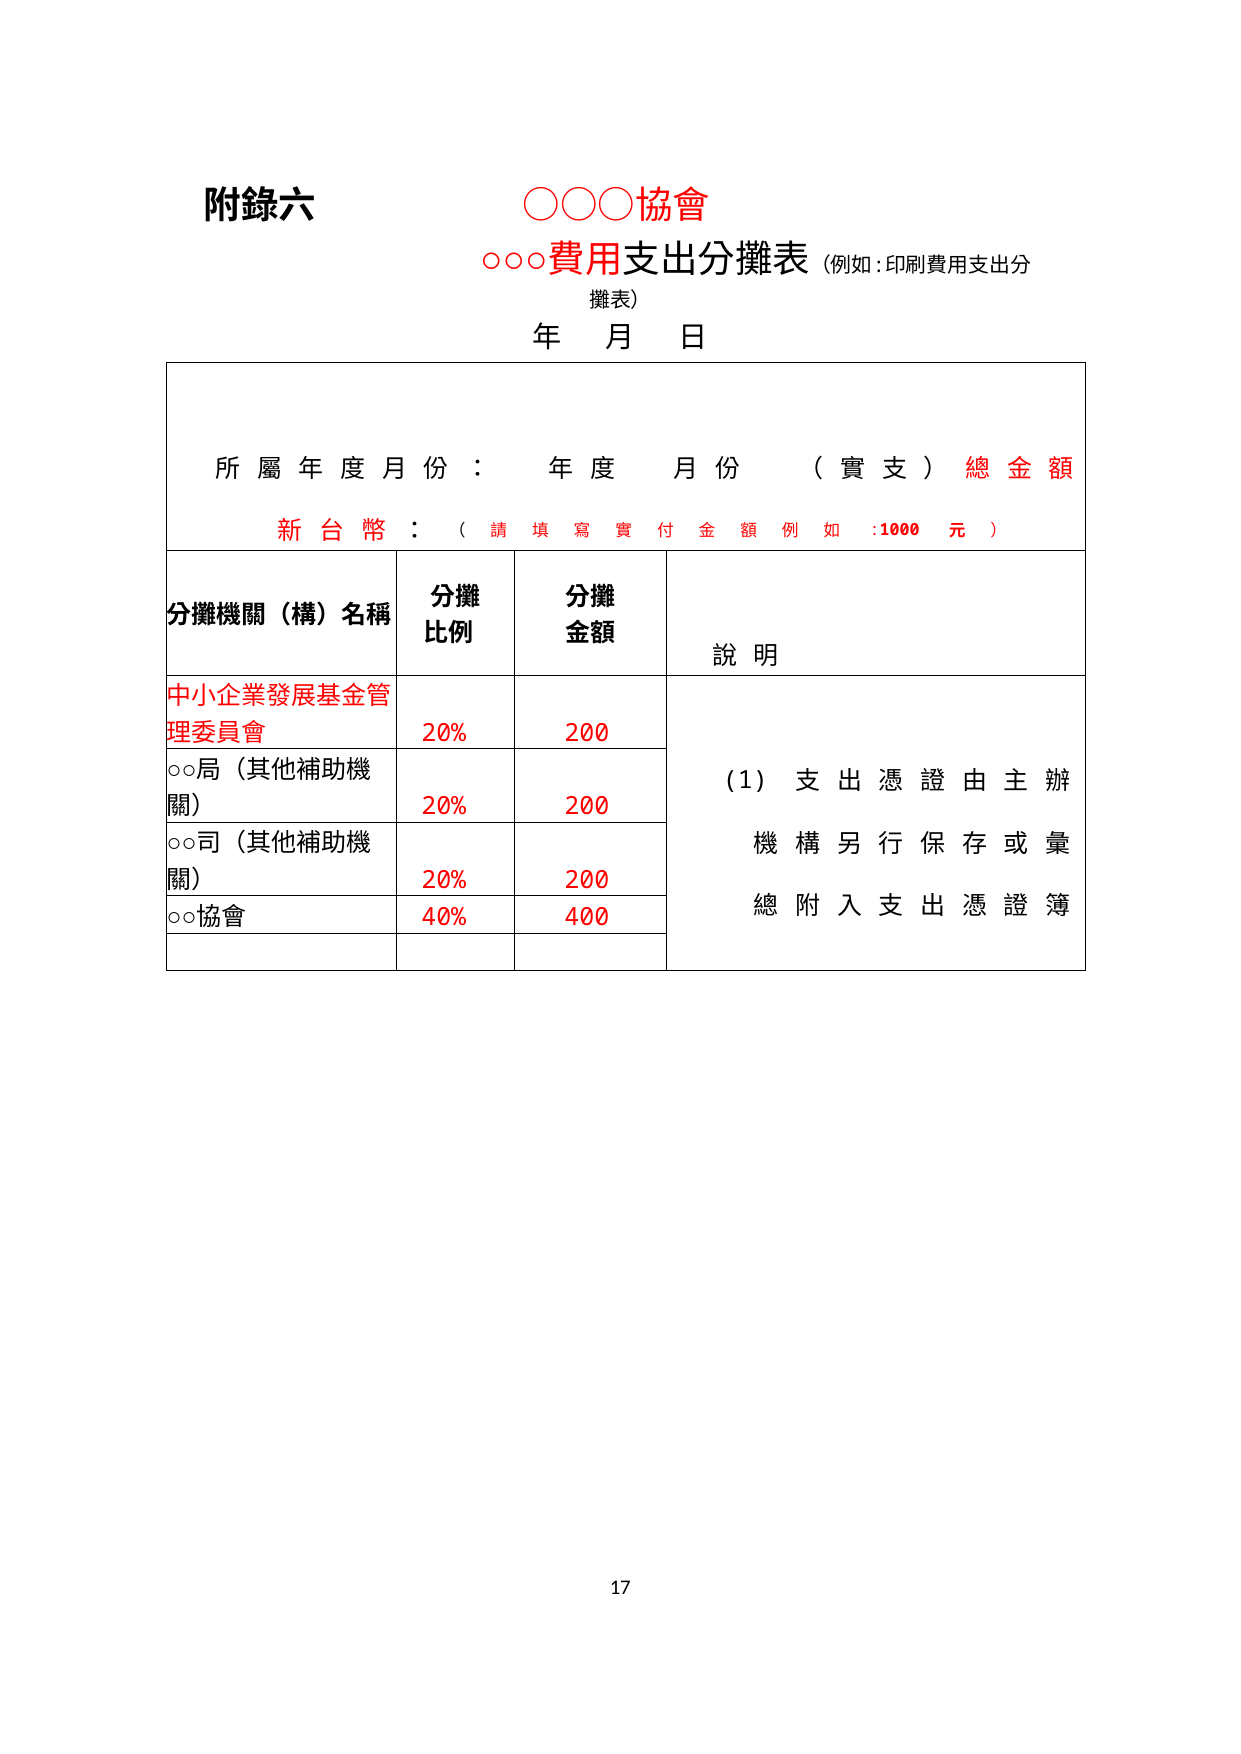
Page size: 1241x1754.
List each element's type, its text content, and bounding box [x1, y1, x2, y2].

table_cell 20% [397, 749, 514, 822]
table_header 所屬年度月份： 年度 月份 （實支）總金額新台幣：（請填寫實付金額例如:1000元） [167, 363, 1085, 550]
table_cell ○○協會 [167, 896, 396, 933]
text ○○○費用支出分攤表（例如:印刷費用支出分攤表） [203, 229, 1037, 314]
table_cell [397, 934, 514, 970]
table_cell 200 [515, 676, 666, 748]
table_cell 20% [397, 823, 514, 895]
table_cell 200 [515, 823, 666, 895]
table_cell 20% [397, 676, 514, 748]
table_cell 中小企業發展基金管理委員會 [167, 676, 396, 748]
table_cell ○○局（其他補助機關） [167, 749, 396, 822]
table_cell (1)支出憑證由主辦機構另行保存或彙總附入支出憑證簿送審者，應加具本分攤表。 (2)各分攤機(關)構以主辦機構出具之收據，附本分攤表。 (3)原始憑證 張，粘附於 月份 計畫（科目）支出憑證簿第 冊第號。 [667, 676, 1085, 970]
table_cell 說明 [667, 551, 1085, 675]
table_cell 400 [515, 896, 666, 933]
table_cell [515, 934, 666, 970]
table_cell 分攤 金額 [515, 551, 666, 675]
table_cell 分攤 比例 [397, 551, 514, 675]
text 附錄六 ○○○協會 [203, 175, 1037, 229]
table_cell 40% [397, 896, 514, 933]
table_cell ○○司（其他補助機關） [167, 823, 396, 895]
table_cell 分攤機關（構）名稱 [167, 551, 396, 675]
table_cell [167, 934, 396, 970]
text 年 月 日 [203, 314, 1037, 356]
table_cell 200 [515, 749, 666, 822]
